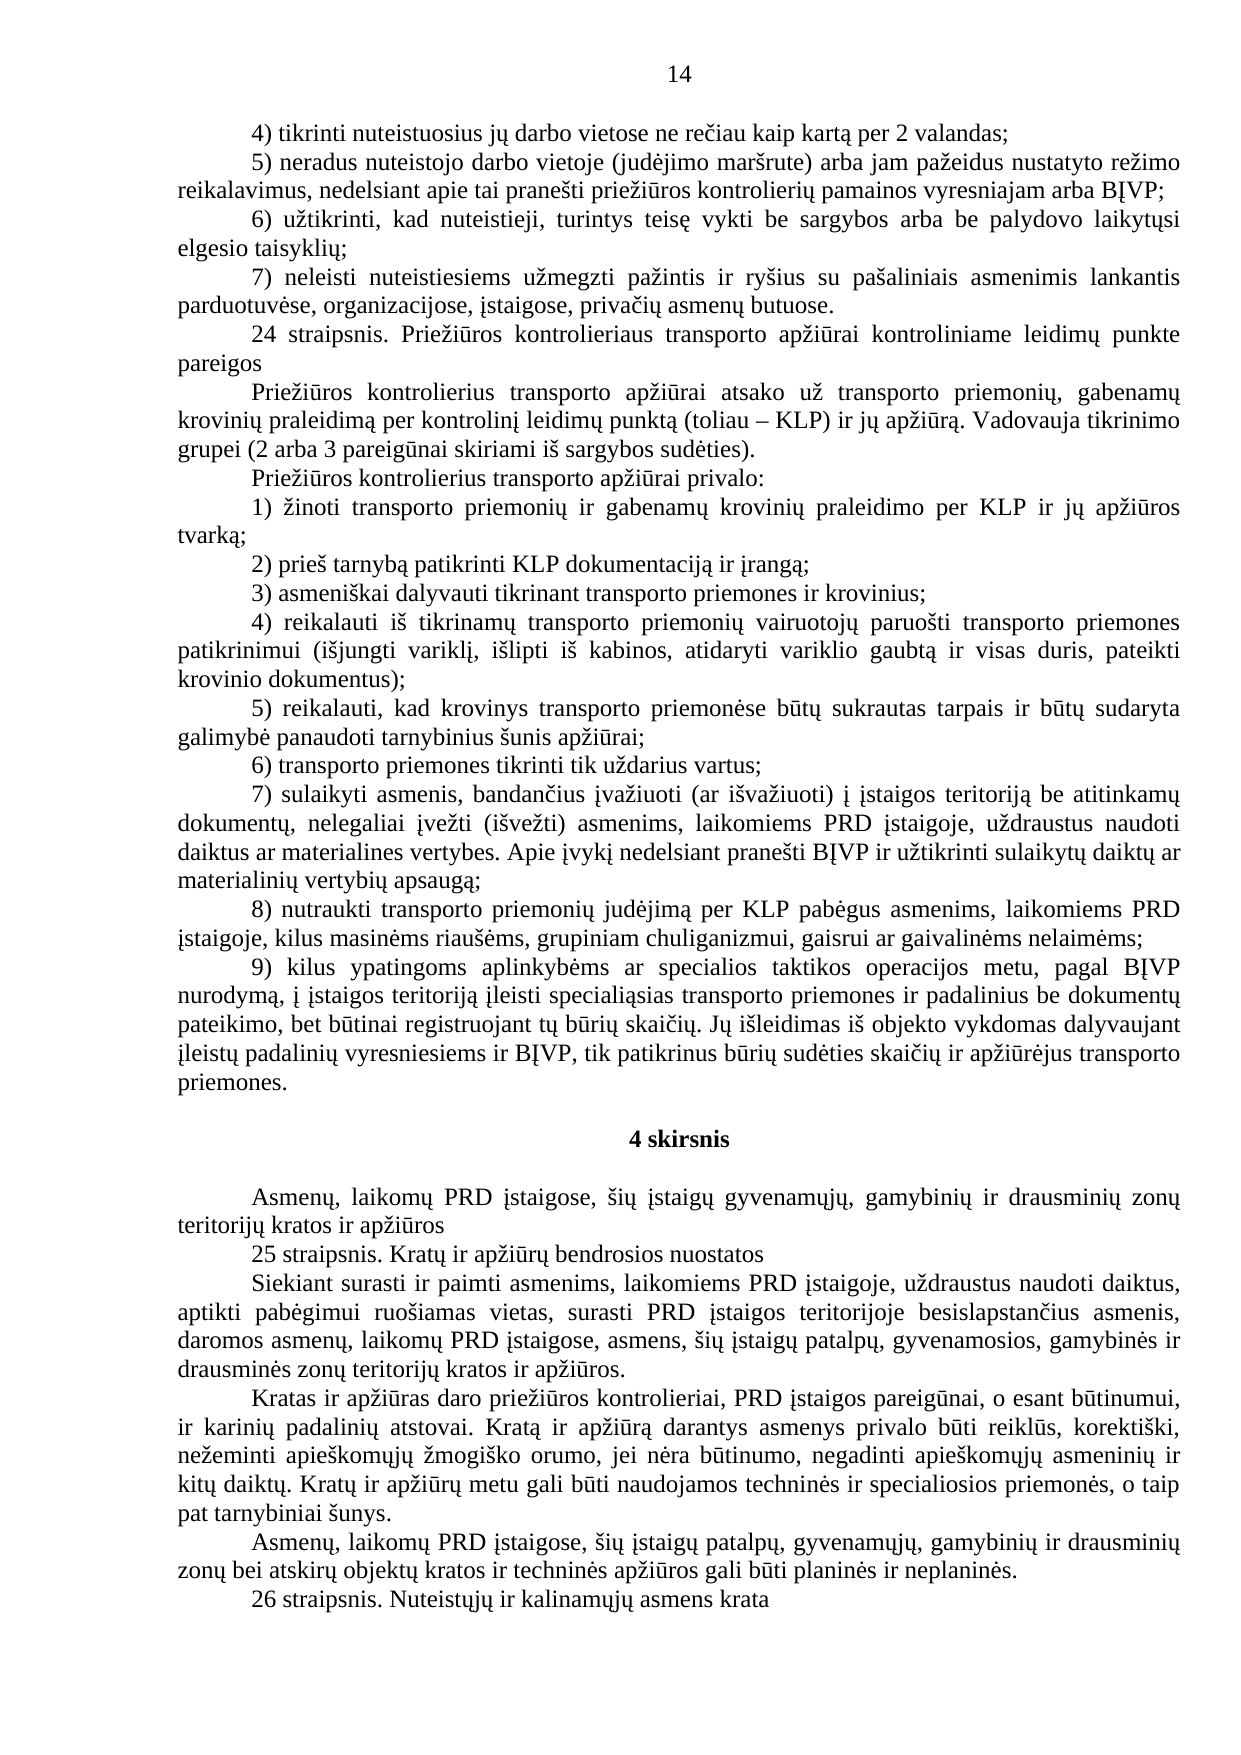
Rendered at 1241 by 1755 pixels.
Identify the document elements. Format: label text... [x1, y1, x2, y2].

text Asmenų, laikomų PRD įstaigose, šių įstaigų gyvenamųjų, gamybinių ir drausminių zonų teritorijų kratos ir apžiūros [177, 1182, 1181, 1239]
text 4) tikrinti nuteistuosius jų darbo vietose ne rečiau kaip kartą per 2 valandas; [177, 118, 1181, 147]
text 5) neradus nuteistojo darbo vietoje (judėjimo maršrute) arba jam pažeidus nustatyto režimo reikalavimus, nedelsiant apie tai pranešti priežiūros kontrolierių pamainos vyresniajam arba BĮVP; [177, 147, 1181, 204]
text 6) užtikrinti, kad nuteistieji, turintys teisę vykti be sargybos arba be palydovo laikytųsi elgesio taisyklių; [177, 204, 1181, 262]
text 2) prieš tarnybą patikrinti KLP dokumentaciją ir įrangą; [177, 549, 1181, 578]
text 1) žinoti transporto priemonių ir gabenamų krovinių praleidimo per KLP ir jų apžiūros tvarką; [177, 492, 1181, 549]
text 25 straipsnis. Kratų ir apžiūrų bendrosios nuostatos [177, 1239, 1181, 1268]
text 4 skirsnis [177, 1124, 1181, 1153]
text Asmenų, laikomų PRD įstaigose, šių įstaigų patalpų, gyvenamųjų, gamybinių ir drausminių zonų bei atskirų objektų kratos ir techninės apžiūros gali būti planinės ir neplaninės. [177, 1527, 1181, 1584]
text 9) kilus ypatingoms aplinkybėms ar specialios taktikos operacijos metu, pagal BĮVP nurodymą, į įstaigos teritoriją įleisti specialiąsias transporto priemones ir padalinius be dokumentų pateikimo, bet būtinai registruojant tų būrių skaičių. Jų išleidimas iš objekto vykdomas dalyvaujant įleistų padalinių vyresniesiems ir BĮVP, tik patikrinus būrių sudėties skaičių ir apžiūrėjus transporto priemones. [177, 952, 1181, 1096]
text 7) neleisti nuteistiesiems užmegzti pažintis ir ryšius su pašaliniais asmenimis lankantis parduotuvėse, organizacijose, įstaigose, privačių asmenų butuose. [177, 262, 1181, 319]
text 24 straipsnis. Priežiūros kontrolieriaus transporto apžiūrai kontroliniame leidimų punkte pareigos [177, 319, 1181, 377]
text Siekiant surasti ir paimti asmenims, laikomiems PRD įstaigoje, uždraustus naudoti daiktus, aptikti pabėgimui ruošiamas vietas, surasti PRD įstaigos teritorijoje besislapstančius asmenis, daromos asmenų, laikomų PRD įstaigose, asmens, šių įstaigų patalpų, gyvenamosios, gamybinės ir drausminės zonų teritorijų kratos ir apžiūros. [177, 1268, 1181, 1383]
text 6) transporto priemones tikrinti tik uždarius vartus; [177, 751, 1181, 779]
text 26 straipsnis. Nuteistųjų ir kalinamųjų asmens krata [177, 1584, 1181, 1613]
text 7) sulaikyti asmenis, bandančius įvažiuoti (ar išvažiuoti) į įstaigos teritoriją be atitinkamų dokumentų, nelegaliai įvežti (išvežti) asmenims, laikomiems PRD įstaigoje, uždraustus naudoti daiktus ar materialines vertybes. Apie įvykį nedelsiant pranešti BĮVP ir užtikrinti sulaikytų daiktų ar materialinių vertybių apsaugą; [177, 779, 1181, 894]
text 5) reikalauti, kad krovinys transporto priemonėse būtų sukrautas tarpais ir būtų sudaryta galimybė panaudoti tarnybinius šunis apžiūrai; [177, 693, 1181, 751]
text 3) asmeniškai dalyvauti tikrinant transporto priemones ir krovinius; [177, 578, 1181, 607]
text Priežiūros kontrolierius transporto apžiūrai privalo: [177, 463, 1181, 492]
text Kratas ir apžiūras daro priežiūros kontrolieriai, PRD įstaigos pareigūnai, o esant būtinumui, ir karinių padalinių atstovai. Kratą ir apžiūrą darantys asmenys privalo būti reiklūs, korektiški, nežeminti apieškomųjų žmogiško orumo, jei nėra būtinumo, negadinti apieškomųjų asmeninių ir kitų daiktų. Kratų ir apžiūrų metu gali būti naudojamos techninės ir specialiosios priemonės, o taip pat tarnybiniai šunys. [177, 1383, 1181, 1527]
text Priežiūros kontrolierius transporto apžiūrai atsako už transporto priemonių, gabenamų krovinių praleidimą per kontrolinį leidimų punktą (toliau – KLP) ir jų apžiūrą. Vadovauja tikrinimo grupei (2 arba 3 pareigūnai skiriami iš sargybos sudėties). [177, 377, 1181, 463]
text 8) nutraukti transporto priemonių judėjimą per KLP pabėgus asmenims, laikomiems PRD įstaigoje, kilus masinėms riaušėms, grupiniam chuliganizmui, gaisrui ar gaivalinėms nelaimėms; [177, 894, 1181, 952]
text 4) reikalauti iš tikrinamų transporto priemonių vairuotojų paruošti transporto priemones patikrinimui (išjungti variklį, išlipti iš kabinos, atidaryti variklio gaubtą ir visas duris, pateikti krovinio dokumentus); [177, 607, 1181, 693]
